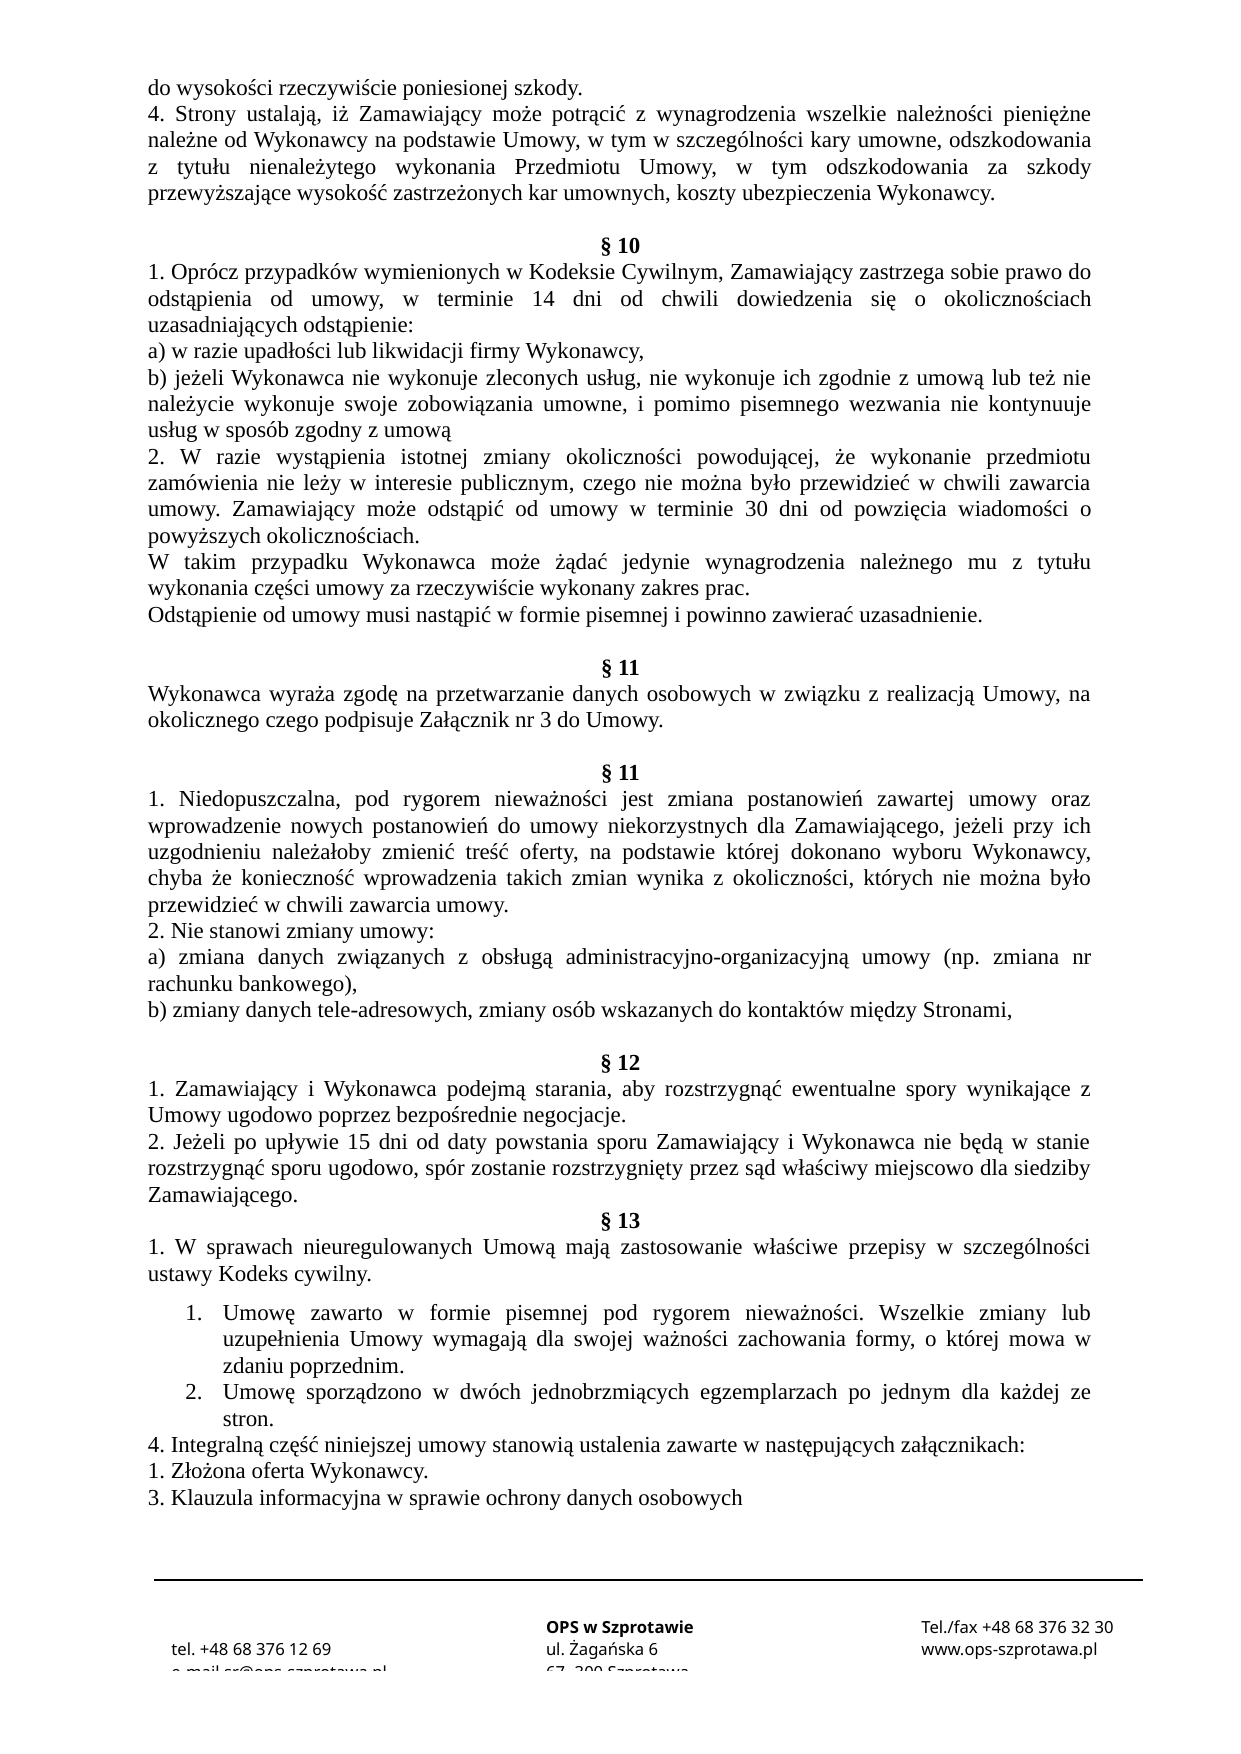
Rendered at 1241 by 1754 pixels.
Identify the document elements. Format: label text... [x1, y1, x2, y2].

text b) zmiany danych tele-adresowych, zmiany osób wskazanych do kontaktów między Stronami, [148, 996, 1092, 1022]
text § 13 [148, 1207, 1092, 1233]
text § 11 [148, 759, 1092, 785]
text a) zmiana danych związanych z obsługą administracyjno-organizacyjną umowy (np. zmiana nr rachunku bankowego), [148, 943, 1092, 996]
text a) w razie upadłości lub likwidacji firmy Wykonawcy, [148, 337, 1092, 364]
text 4. Integralną część niniejszej umowy stanowią ustalenia zawarte w następujących załącznikach: [148, 1431, 1092, 1457]
text 2. W razie wystąpienia istotnej zmiany okoliczności powodującej, że wykonanie przedmiotu zamówienia nie leży w interesie publicznym, czego nie można było przewidzieć w chwili zawarcia umowy. Zamawiający może odstąpić od umowy w terminie 30 dni od powzięcia wiadomości o powyższych okolicznościach. [148, 443, 1092, 548]
text 1. Niedopuszczalna, pod rygorem nieważności jest zmiana postanowień zawartej umowy oraz wprowadzenie nowych postanowień do umowy niekorzystnych dla Zamawiającego, jeżeli przy ich uzgodnieniu należałoby zmienić treść oferty, na podstawie której dokonano wyboru Wykonawcy, chyba że konieczność wprowadzenia takich zmian wynika z okoliczności, których nie można było przewidzieć w chwili zawarcia umowy. [148, 785, 1092, 917]
text 2. Jeżeli po upływie 15 dni od daty powstania sporu Zamawiający i Wykonawca nie będą w stanie rozstrzygnąć sporu ugodowo, spór zostanie rozstrzygnięty przez sąd właściwy miejscowo dla siedziby Zamawiającego. [148, 1128, 1092, 1207]
text do wysokości rzeczywiście poniesionej szkody. [148, 74, 1092, 100]
text W takim przypadku Wykonawca może żądać jedynie wynagrodzenia należnego mu z tytułu wykonania części umowy za rzeczywiście wykonany zakres prac. [148, 548, 1092, 601]
text b) jeżeli Wykonawca nie wykonuje zleconych usług, nie wykonuje ich zgodnie z umową lub też nie należycie wykonuje swoje zobowiązania umowne, i pomimo pisemnego wezwania nie kontynuuje usług w sposób zgodny z umową [148, 364, 1092, 443]
text Wykonawca wyraża zgodę na przetwarzanie danych osobowych w związku z realizacją Umowy, na okolicznego czego podpisuje Załącznik nr 3 do Umowy. [148, 680, 1092, 733]
text 1. Oprócz przypadków wymienionych w Kodeksie Cywilnym, Zamawiający zastrzega sobie prawo do odstąpienia od umowy, w terminie 14 dni od chwili dowiedzenia się o okolicznościach uzasadniających odstąpienie: [148, 258, 1092, 337]
text 1. Złożona oferta Wykonawcy. [148, 1457, 1092, 1484]
list Umowę sporządzono w dwóch jednobrzmiących egzemplarzach po jednym dla każdej ze stron. [185, 1378, 1092, 1431]
text § 12 [148, 1049, 1092, 1075]
text 4. Strony ustalają, iż Zamawiający może potrącić z wynagrodzenia wszelkie należności pieniężne należne od Wykonawcy na podstawie Umowy, w tym w szczególności kary umowne, odszkodowania z tytułu nienależytego wykonania Przedmiotu Umowy, w tym odszkodowania za szkody przewyższające wysokość zastrzeżonych kar umownych, koszty ubezpieczenia Wykonawcy. [148, 100, 1092, 206]
text 3. Klauzula informacyjna w sprawie ochrony danych osobowych [148, 1484, 1092, 1510]
text 1. Zamawiający i Wykonawca podejmą starania, aby rozstrzygnąć ewentualne spory wynikające z Umowy ugodowo poprzez bezpośrednie negocjacje. [148, 1075, 1092, 1128]
text § 11 [148, 653, 1092, 680]
text Odstąpienie od umowy musi nastąpić w formie pisemnej i powinno zawierać uzasadnienie. [148, 601, 1092, 627]
list Umowę zawarto w formie pisemnej pod rygorem nieważności. Wszelkie zmiany lub uzupełnienia Umowy wymagają dla swojej ważności zachowania formy, o której mowa w zdaniu poprzednim. [185, 1299, 1092, 1378]
text 2. Nie stanowi zmiany umowy: [148, 917, 1092, 943]
text § 10 [148, 232, 1092, 258]
text 1. W sprawach nieuregulowanych Umową mają zastosowanie właściwe przepisy w szczególności ustawy Kodeks cywilny. [148, 1233, 1092, 1286]
